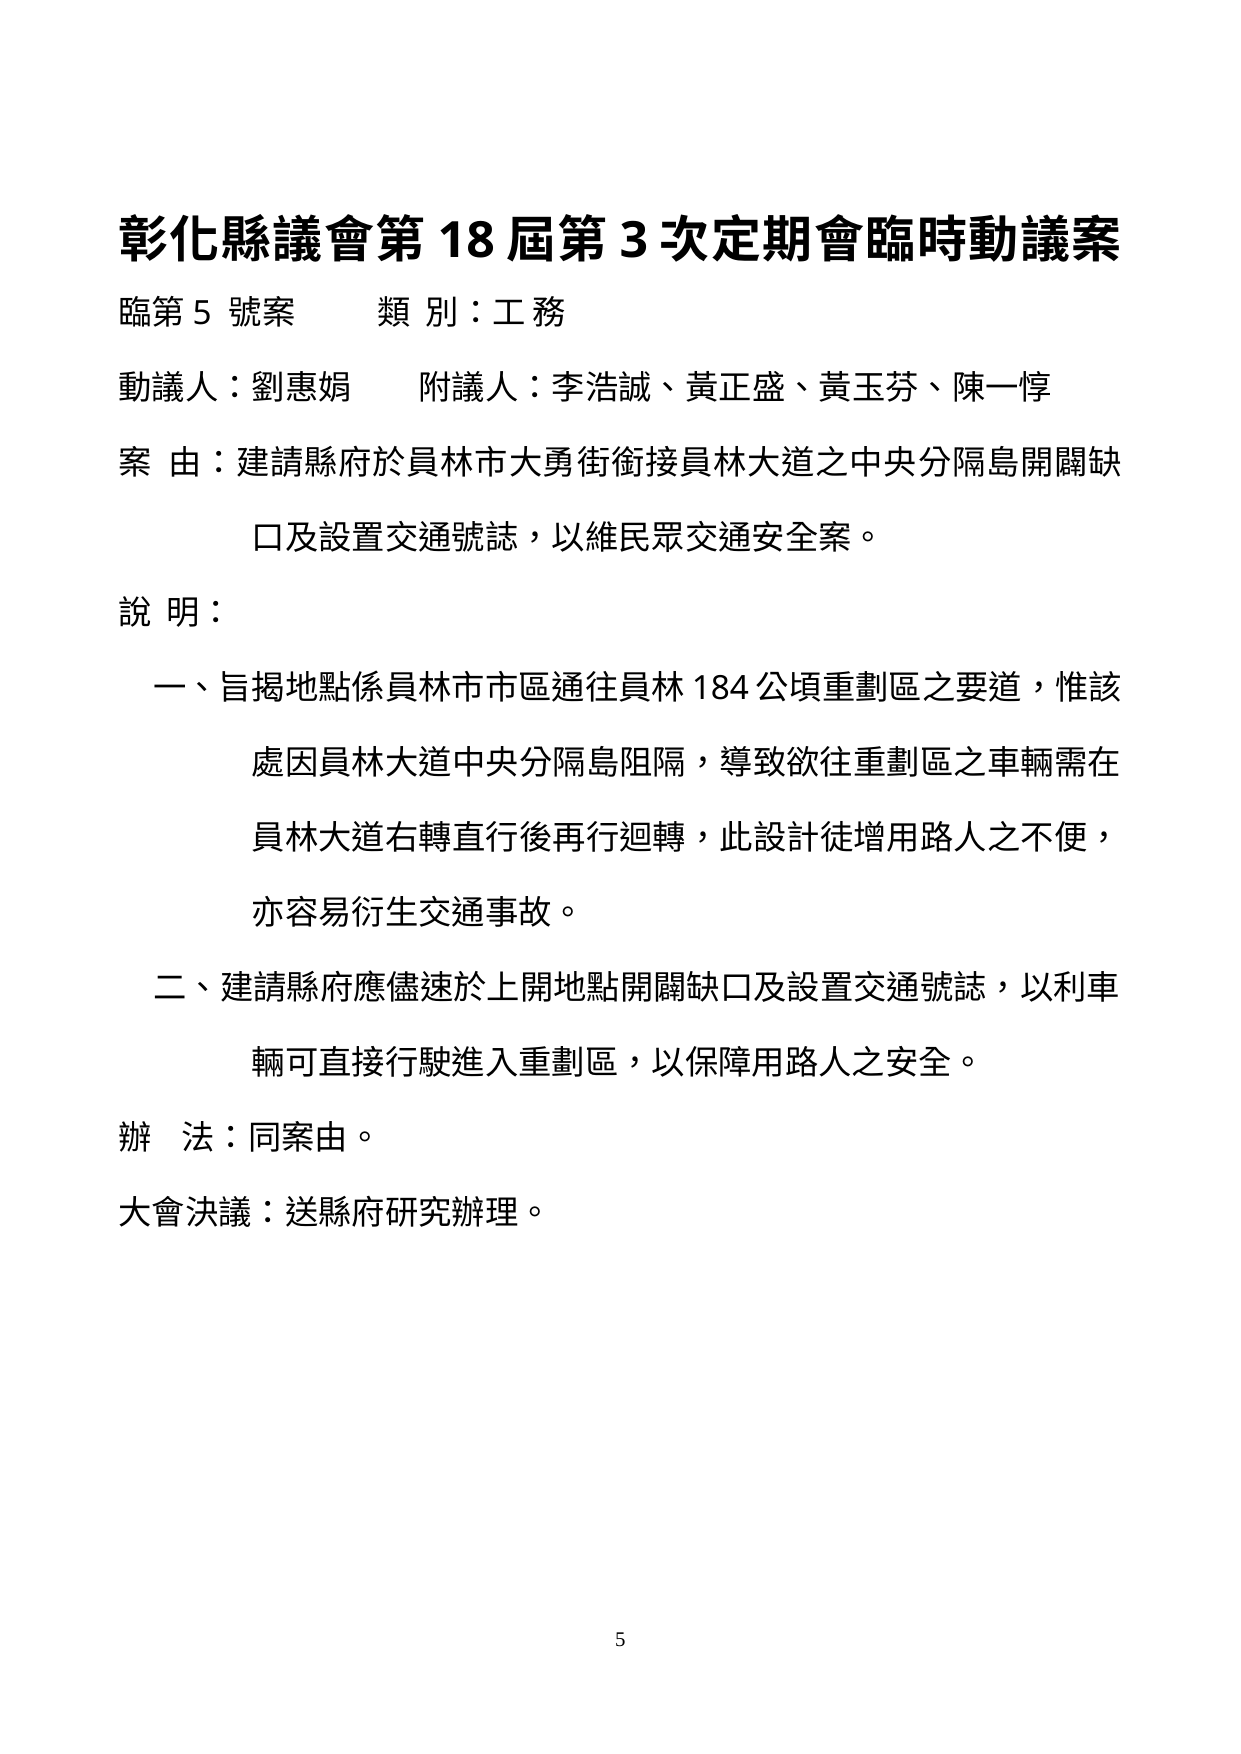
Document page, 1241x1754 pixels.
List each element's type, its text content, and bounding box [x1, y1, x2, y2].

text 動議人：劉惠娟 附議人：李浩誠、黃正盛、黃玉芬、陳一惇 [118, 348, 1122, 423]
text 案 由：建請縣府於員林市大勇街銜接員林大道之中央分隔島開闢缺口及設置交通號誌，以維民眾交通安全案。 [118, 423, 1122, 573]
text 大會決議：送縣府研究辦理。 [118, 1173, 1122, 1248]
text 臨第 5 號案 類 別：工 務 [118, 273, 1122, 348]
text 辦 法：同案由。 [118, 1098, 1122, 1173]
text 說 明： [118, 573, 1122, 648]
text 彰化縣議會第18屆第3次定期會臨時動議案 [118, 198, 1122, 273]
text 二、建請縣府應儘速於上開地點開闢缺口及設置交通號誌，以利車輛可直接行駛進入重劃區，以保障用路人之安全。 [118, 948, 1122, 1098]
text 一、旨揭地點係員林市市區通往員林184公頃重劃區之要道，惟該處因員林大道中央分隔島阻隔，導致欲往重劃區之車輛需在員林大道右轉直行後再行迴轉，此設計徒增用路人之不便，亦容易衍生交通事故。 [118, 648, 1122, 948]
